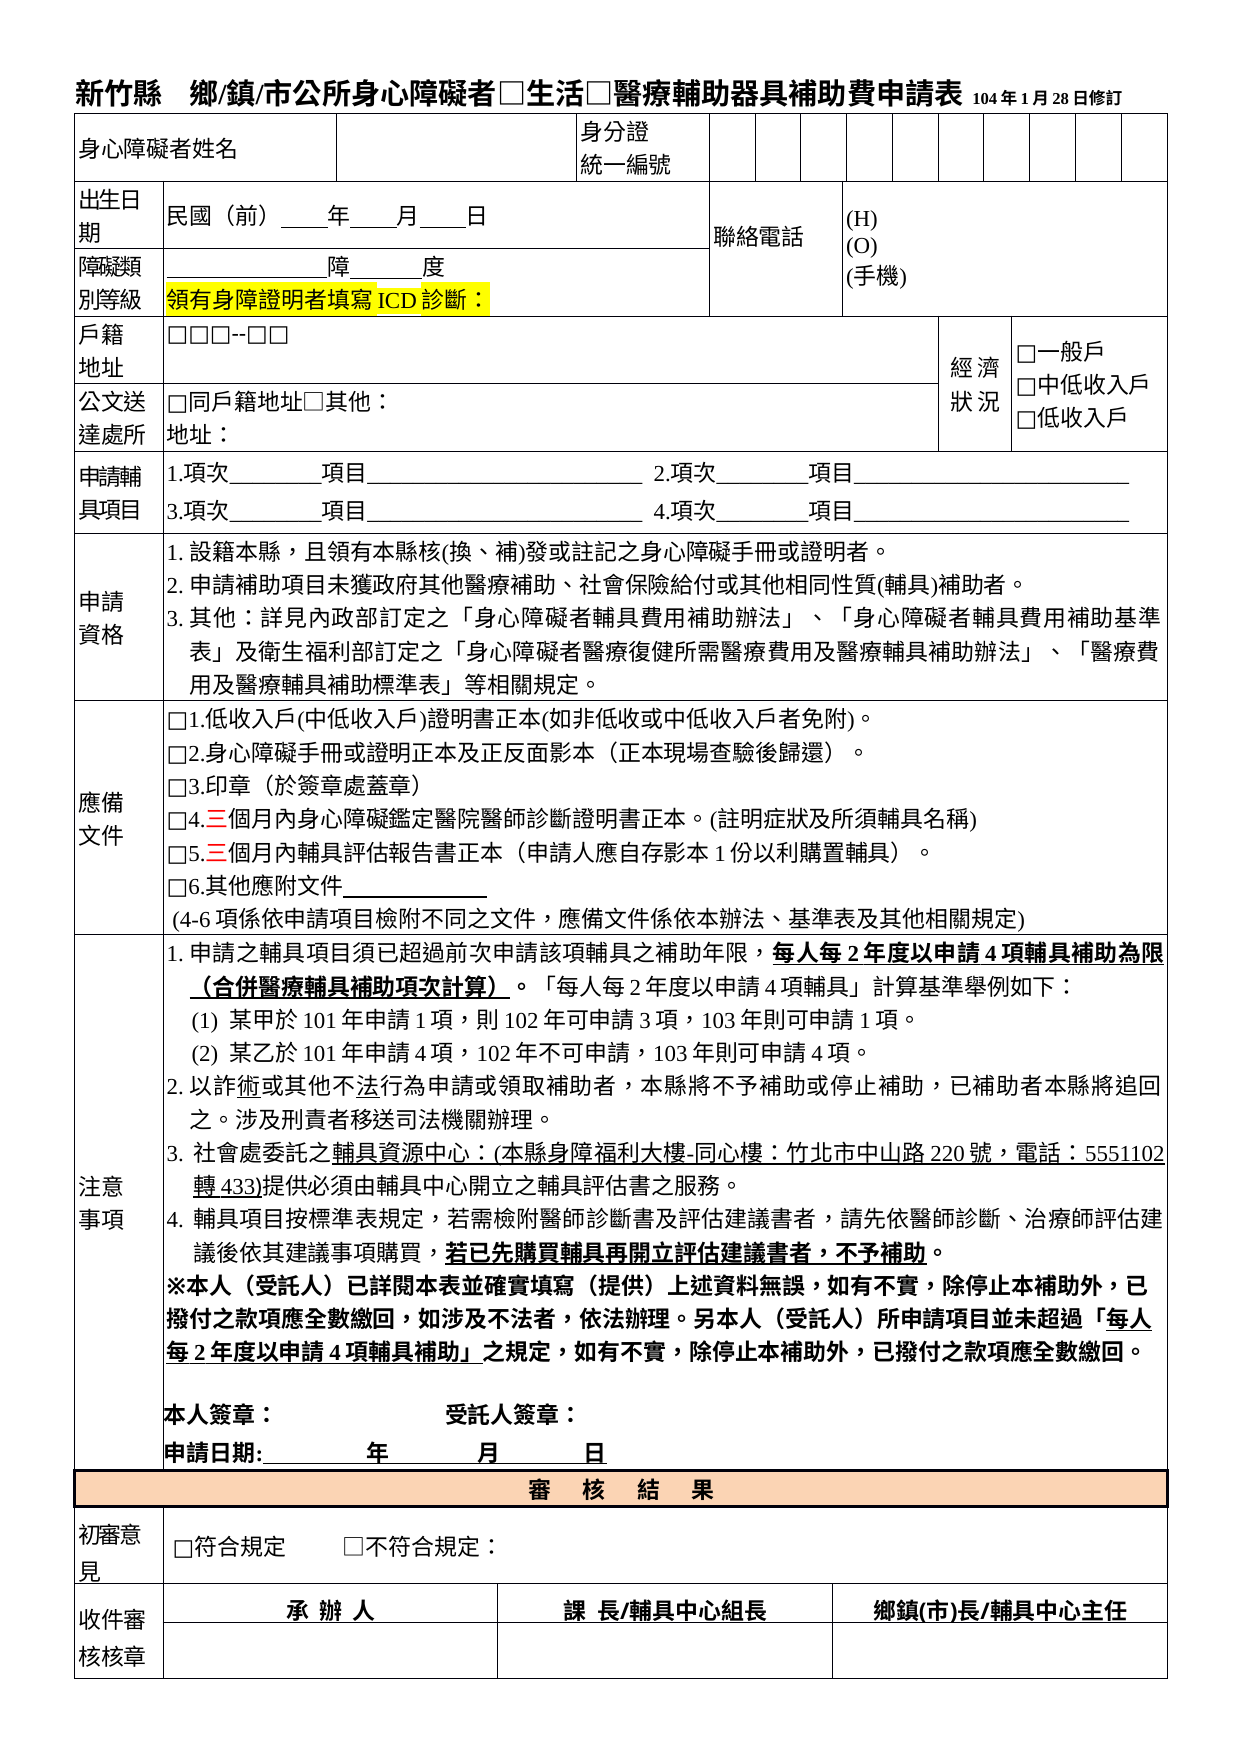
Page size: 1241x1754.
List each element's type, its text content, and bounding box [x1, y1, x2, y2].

table_cell 經 濟 狀 況 [939, 317, 1011, 451]
table_cell □□□--□□ [164, 317, 938, 383]
table_cell 聯絡電話 [710, 182, 842, 316]
table_cell 承 辦 人 [164, 1584, 497, 1622]
table_cell 收件審核核章 [75, 1584, 163, 1677]
table_cell 審 核 結 果 [76, 1472, 1166, 1505]
table_header 身心障礙者姓名 [75, 114, 336, 181]
table_header [801, 114, 846, 181]
table_cell □一般戶 □中低收入戶 □低收入戶 [1012, 317, 1167, 451]
table_cell 應備 文件 [75, 701, 163, 934]
table_header [337, 114, 576, 181]
table_cell 課 長/輔具中心組長 [498, 1584, 832, 1622]
table_cell 障 度 領有身障證明者填寫ICD診斷： [164, 249, 709, 316]
table_cell 注意 事項 [75, 935, 163, 1469]
table_cell [498, 1623, 832, 1677]
table_cell □符合規定 □不符合規定： [164, 1508, 1167, 1583]
table_cell [833, 1623, 1167, 1677]
text 新竹縣 鄉/鎮/市公所身心障礙者□生活□醫療輔助器具補助費申請表 104年1月28日修訂 [75, 71, 1165, 113]
table_header [756, 114, 800, 181]
table_cell 初審意見 [75, 1508, 163, 1583]
table_header [710, 114, 755, 181]
table_cell 鄉鎮(市)長/輔具中心主任 [833, 1584, 1167, 1622]
table_cell 申請之輔具項目須已超過前次申請該項輔具之補助年限，每人每2年度以申請4項輔具補助為限（合併醫療輔具補助項次計算）。「每人每2年度以申請4項輔具」計算基準舉例如下： 某甲於101年申請1項，則102年可申請3項，103年則可申請1項。 某乙於101年申請4項，102年不可申請，103年則可申請4項。 以詐術或其他不法行為申請或領取補助者，本縣將不予補助或停止補助，已補助者本縣將追回之。涉及刑責者移送司法機關辦理。 社會處委託之輔具資源中心：(本縣身障福利大樓-同心樓：竹北市中山路220號，電話：5551102轉433)提供必須由輔具中心開立之輔具評估書之服務。 輔具項目按標準表規定，若需檢附醫師診斷書及評估建議書者，請先依醫師診斷、治療師評估建議後依其建議事項購買，若已先購買輔具再開立評估建議書者，不予補助。 ※本人（受託人）已詳閱本表並確實填寫（提供）上述資料無誤，如有不實，除停止本補助外，已撥付之款項應全數繳回，如涉及不法者，依法辦理。另本人（受託人）所申請項目並未超過「每人每2年度以申請4項輔具補助」之規定，如有不實，除停止本補助外，已撥付之款項應全數繳回。 本人簽章： 受託人簽章： 申請日期: 年 月 日 [164, 935, 1167, 1469]
table_cell 民國（前） 年 月 日 [164, 182, 709, 248]
table_cell 公文送達處所 [75, 384, 163, 451]
table_cell □同戶籍地址□其他： 地址： [164, 384, 938, 451]
table_header [1030, 114, 1075, 181]
table_cell 戶籍 地址 [75, 317, 163, 383]
table_header [847, 114, 892, 181]
table_cell 1.項次________項目________________________ 2.項次________項目________________________ 3.項次________項目________________________ 4.項次________項目________________________ [164, 452, 1167, 533]
table_cell 設籍本縣，且領有本縣核(換、補)發或註記之身心障礙手冊或證明者。 申請補助項目未獲政府其他醫療補助、社會保險給付或其他相同性質(輔具)補助者。 其他：詳見內政部訂定之「身心障礙者輔具費用補助辦法」、「身心障礙者輔具費用補助基準表」及衛生福利部訂定之「身心障礙者醫療復健所需醫療費用及醫療輔具補助辦法」、「醫療費用及醫療輔具補助標準表」等相關規定。 [164, 534, 1167, 700]
table_header 身分證 統一編號 [577, 114, 709, 181]
table_cell 出生日期 [75, 182, 163, 248]
table_cell 申請 資格 [75, 534, 163, 700]
table_cell [164, 1623, 497, 1677]
table_header [1122, 114, 1167, 181]
table_header [939, 114, 983, 181]
table_header [984, 114, 1029, 181]
table_cell 障礙類別等級 [75, 249, 163, 316]
table_header [1076, 114, 1121, 181]
table_cell (H) (O) (手機) [843, 182, 1167, 316]
table_header [893, 114, 938, 181]
table_cell 申請輔具項目 [75, 452, 163, 533]
table_cell □1.低收入戶(中低收入戶)證明書正本(如非低收或中低收入戶者免附)。 □2.身心障礙手冊或證明正本及正反面影本（正本現場查驗後歸還）。 □3.印章（於簽章處蓋章） □4.三個月內身心障礙鑑定醫院醫師診斷證明書正本。(註明症狀及所須輔具名稱) □5.三個月內輔具評估報告書正本（申請人應自存影本1份以利購置輔具）。 □6.其他應附文件 (4-6項係依申請項目檢附不同之文件，應備文件係依本辦法、基準表及其他相關規定) [164, 701, 1167, 934]
